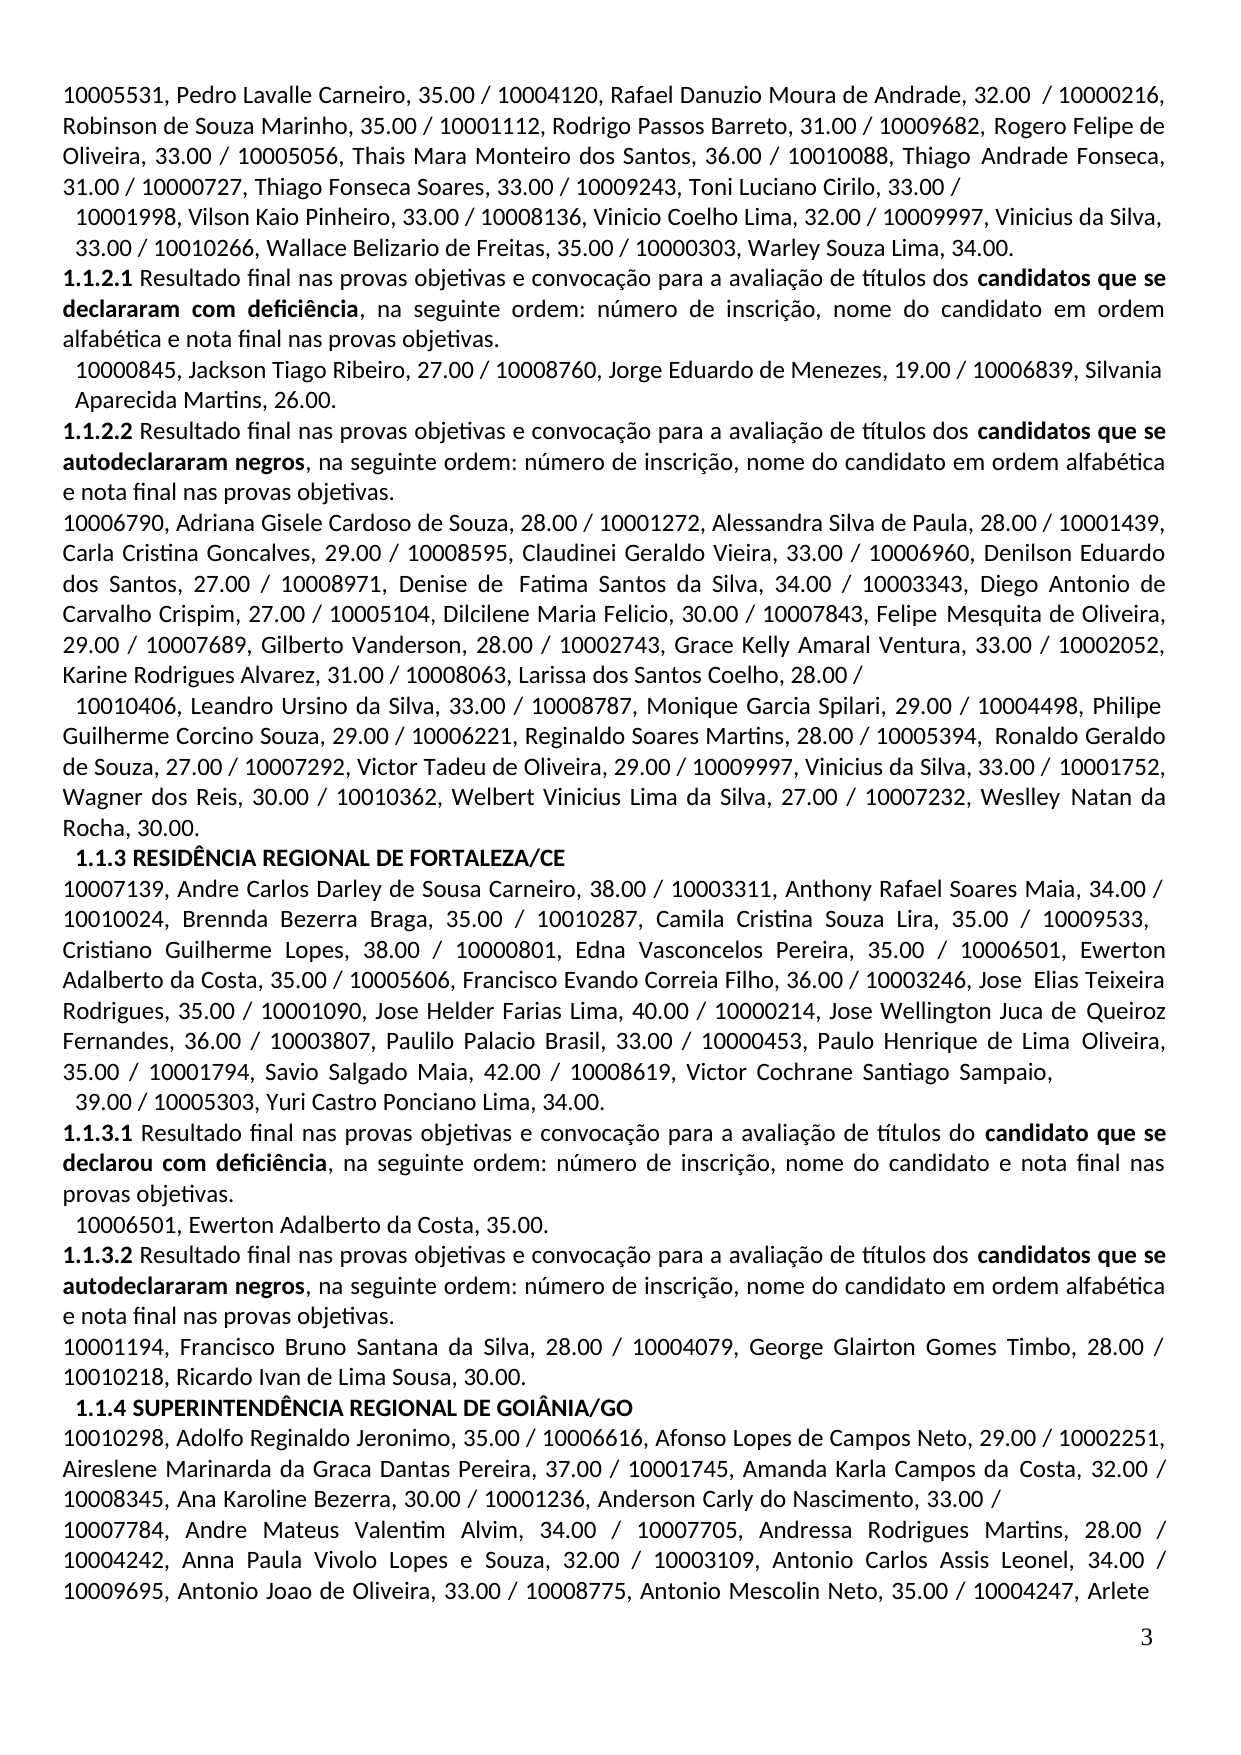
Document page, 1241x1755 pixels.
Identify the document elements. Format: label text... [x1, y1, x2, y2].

list SUPERINTENDÊNCIA REGIONAL DE GOIÂNIA/GO [75, 1392, 1178, 1422]
text 10010298, Adolfo Reginaldo Jeronimo, 35.00 / 10006616, Afonso Lopes de Campos Neto, 29.00 / 10002251, Aireslene Marinarda da Graca Dantas Pereira, 37.00 / 10001745, Amanda Karla Campos da Costa, 32.00 / 10008345, Ana Karoline Bezerra, 30.00 / 10001236, Anderson Carly do Nascimento, 33.00 / [62, 1422, 1166, 1514]
text 33.00 / 10010266, Wallace Belizario de Freitas, 35.00 / 10000303, Warley Souza Lima, 34.00. [75, 232, 1178, 262]
list Resultado final nas provas objetivas e convocação para a avaliação de títulos dos candidatos que se declararam com deficiência, na seguinte ordem: número de inscrição, nome do candidato em ordem alfabética e nota final nas provas objetivas. [62, 262, 1166, 354]
text Cristiano Guilherme Lopes, 38.00 / 10000801, Edna Vasconcelos Pereira, 35.00 / 10006501, Ewerton Adalberto da Costa, 35.00 / 10005606, Francisco Evando Correia Filho, 36.00 / 10003246, Jose Elias Teixeira Rodrigues, 35.00 / 10001090, Jose Helder Farias Lima, 40.00 / 10000214, Jose Wellington Juca de Queiroz Fernandes, 36.00 / 10003807, Paulilo Palacio Brasil, 33.00 / 10000453, Paulo Henrique de Lima Oliveira, 35.00 / 10001794, Savio Salgado Maia, 42.00 / 10008619, Victor Cochrane Santiago Sampaio, [62, 934, 1166, 1087]
text Aparecida Martins, 26.00. [75, 384, 1178, 415]
text 10007139, Andre Carlos Darley de Sousa Carneiro, 38.00 / 10003311, Anthony Rafael Soares Maia, 34.00 / 10010024, Brennda Bezerra Braga, 35.00 / 10010287, Camila Cristina Souza Lira, 35.00 / 10009533, [62, 873, 1166, 934]
list RESIDÊNCIA REGIONAL DE FORTALEZA/CE [75, 842, 1178, 873]
text 10006790, Adriana Gisele Cardoso de Souza, 28.00 / 10001272, Alessandra Silva de Paula, 28.00 / 10001439, Carla Cristina Goncalves, 29.00 / 10008595, Claudinei Geraldo Vieira, 33.00 / 10006960, Denilson Eduardo dos Santos, 27.00 / 10008971, Denise de Fatima Santos da Silva, 34.00 / 10003343, Diego Antonio de Carvalho Crispim, 27.00 / 10005104, Dilcilene Maria Felicio, 30.00 / 10007843, Felipe Mesquita de Oliveira, 29.00 / 10007689, Gilberto Vanderson, 28.00 / 10002743, Grace Kelly Amaral Ventura, 33.00 / 10002052, Karine Rodrigues Alvarez, 31.00 / 10008063, Larissa dos Santos Coelho, 28.00 / [62, 507, 1166, 690]
list Resultado final nas provas objetivas e convocação para a avaliação de títulos dos candidatos que se autodeclararam negros, na seguinte ordem: número de inscrição, nome do candidato em ordem alfabética e nota final nas provas objetivas. [62, 1239, 1166, 1331]
text Guilherme Corcino Souza, 29.00 / 10006221, Reginaldo Soares Martins, 28.00 / 10005394, Ronaldo Geraldo de Souza, 27.00 / 10007292, Victor Tadeu de Oliveira, 29.00 / 10009997, Vinicius da Silva, 33.00 / 10001752, Wagner dos Reis, 30.00 / 10010362, Welbert Vinicius Lima da Silva, 27.00 / 10007232, Weslley Natan da Rocha, 30.00. [62, 720, 1166, 842]
text 10006501, Ewerton Adalberto da Costa, 35.00. [75, 1209, 1178, 1239]
text 10000845, Jackson Tiago Ribeiro, 27.00 / 10008760, Jorge Eduardo de Menezes, 19.00 / 10006839, Silvania [75, 354, 1178, 384]
text 10007784, Andre Mateus Valentim Alvim, 34.00 / 10007705, Andressa Rodrigues Martins, 28.00 / 10004242, Anna Paula Vivolo Lopes e Souza, 32.00 / 10003109, Antonio Carlos Assis Leonel, 34.00 / 10009695, Antonio Joao de Oliveira, 33.00 / 10008775, Antonio Mescolin Neto, 35.00 / 10004247, Arlete [62, 1514, 1166, 1606]
text 10005531, Pedro Lavalle Carneiro, 35.00 / 10004120, Rafael Danuzio Moura de Andrade, 32.00 / 10000216, Robinson de Souza Marinho, 35.00 / 10001112, Rodrigo Passos Barreto, 31.00 / 10009682, Rogero Felipe de Oliveira, 33.00 / 10005056, Thais Mara Monteiro dos Santos, 36.00 / 10010088, Thiago Andrade Fonseca, 31.00 / 10000727, Thiago Fonseca Soares, 33.00 / 10009243, Toni Luciano Cirilo, 33.00 / [62, 79, 1165, 201]
text 10001194, Francisco Bruno Santana da Silva, 28.00 / 10004079, George Glairton Gomes Timbo, 28.00 / 10010218, Ricardo Ivan de Lima Sousa, 30.00. [62, 1331, 1165, 1392]
text 39.00 / 10005303, Yuri Castro Ponciano Lima, 34.00. [75, 1087, 1178, 1117]
list Resultado final nas provas objetivas e convocação para a avaliação de títulos do candidato que se declarou com deficiência, na seguinte ordem: número de inscrição, nome do candidato e nota final nas provas objetivas. [62, 1117, 1166, 1208]
text 10010406, Leandro Ursino da Silva, 33.00 / 10008787, Monique Garcia Spilari, 29.00 / 10004498, Philipe [75, 690, 1178, 720]
text 10001998, Vilson Kaio Pinheiro, 33.00 / 10008136, Vinicio Coelho Lima, 32.00 / 10009997, Vinicius da Silva, [75, 201, 1178, 232]
list Resultado final nas provas objetivas e convocação para a avaliação de títulos dos candidatos que se autodeclararam negros, na seguinte ordem: número de inscrição, nome do candidato em ordem alfabética e nota final nas provas objetivas. [62, 415, 1166, 507]
